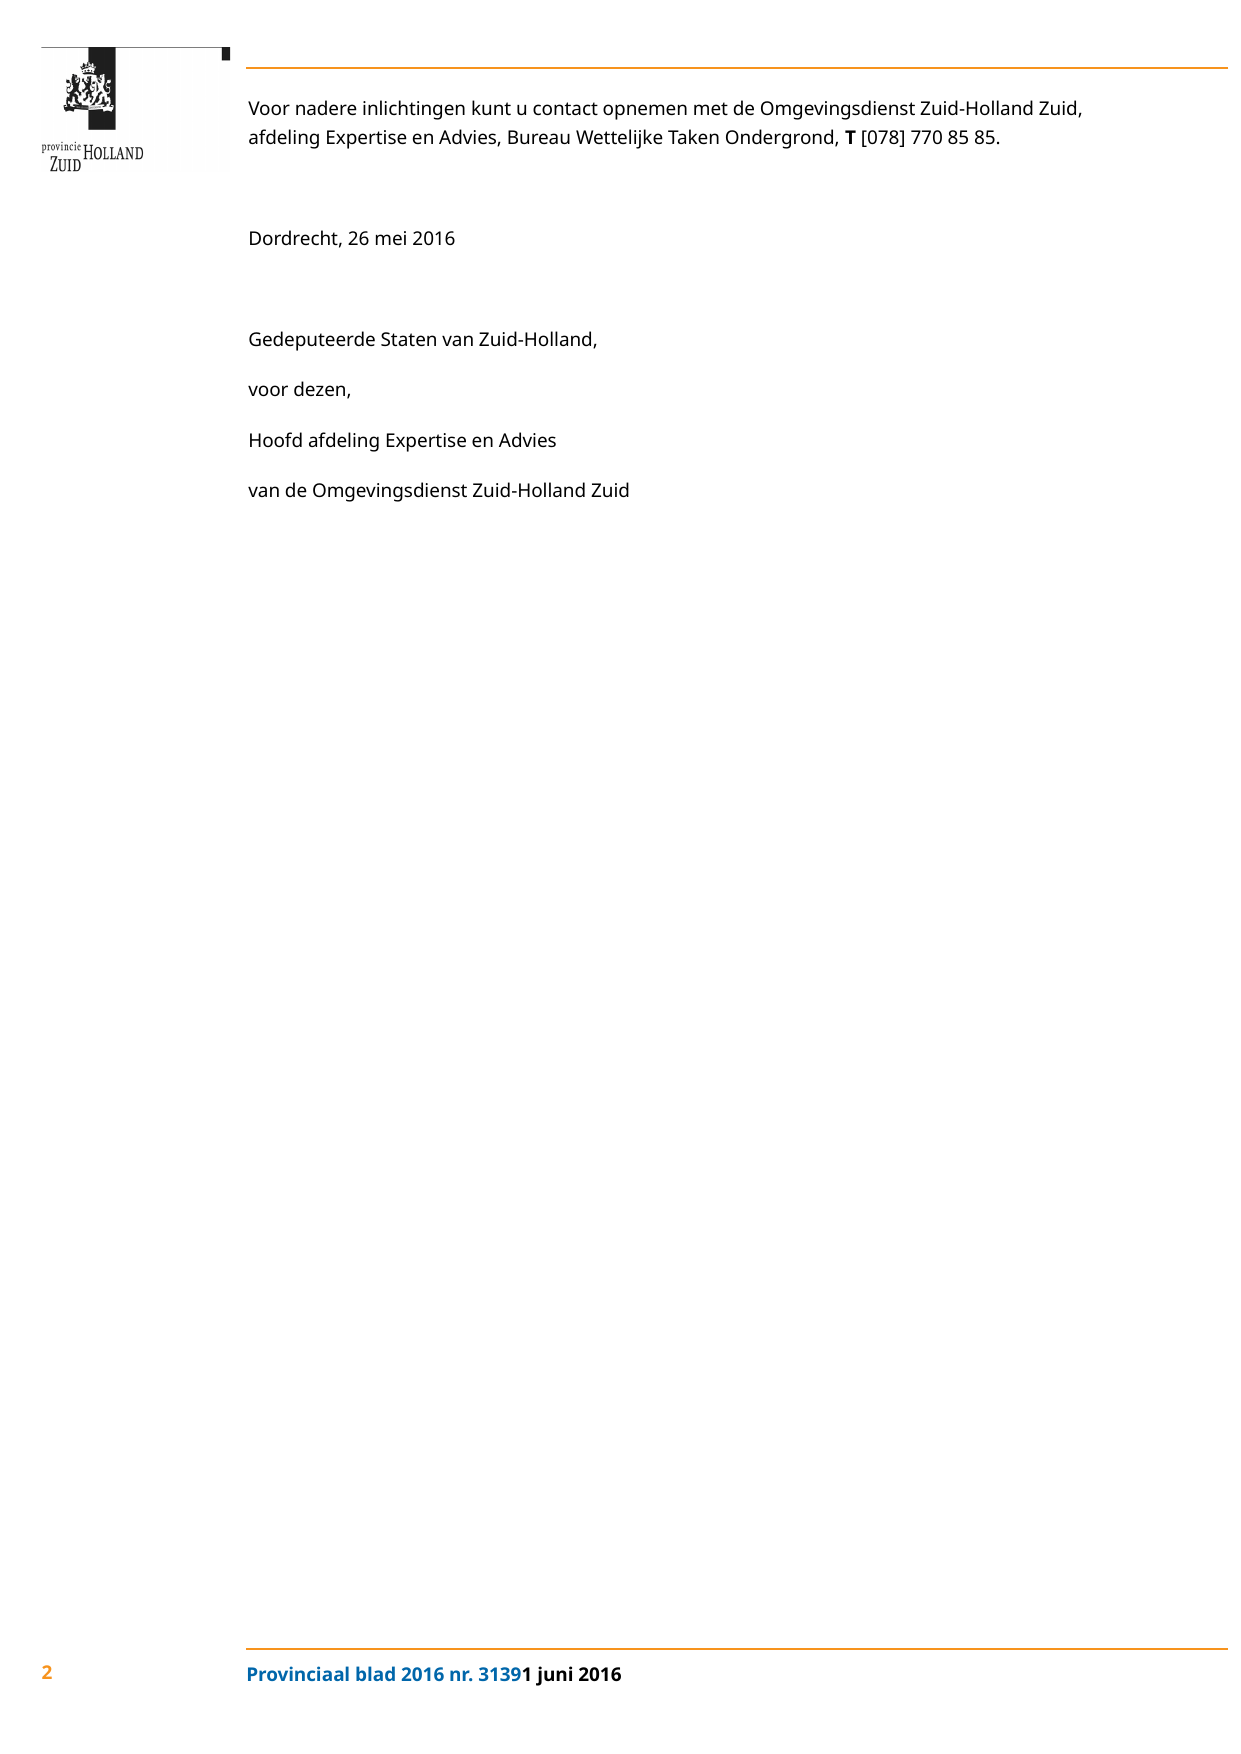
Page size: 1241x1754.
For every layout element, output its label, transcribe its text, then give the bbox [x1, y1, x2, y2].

text Dordrecht, 26 mei 2016 [248, 225, 1152, 251]
text van de Omgevingsdienst Zuid-Holland Zuid [248, 477, 1152, 503]
text Hoofd afdeling Expertise en Advies [248, 427, 1152, 453]
text Voor nadere inlichtingen kunt u contact opnemen met de Omgevingsdienst Zuid-Holland Zuid, afdeling Expertise en Advies, Bureau Wettelijke Taken Ondergrond, T [078] 770 85 85. [248, 95, 1152, 150]
picture [41, 47, 231, 172]
text voor dezen, [248, 376, 1152, 402]
text Gedeputeerde Staten van Zuid-Holland, [248, 326, 1152, 352]
